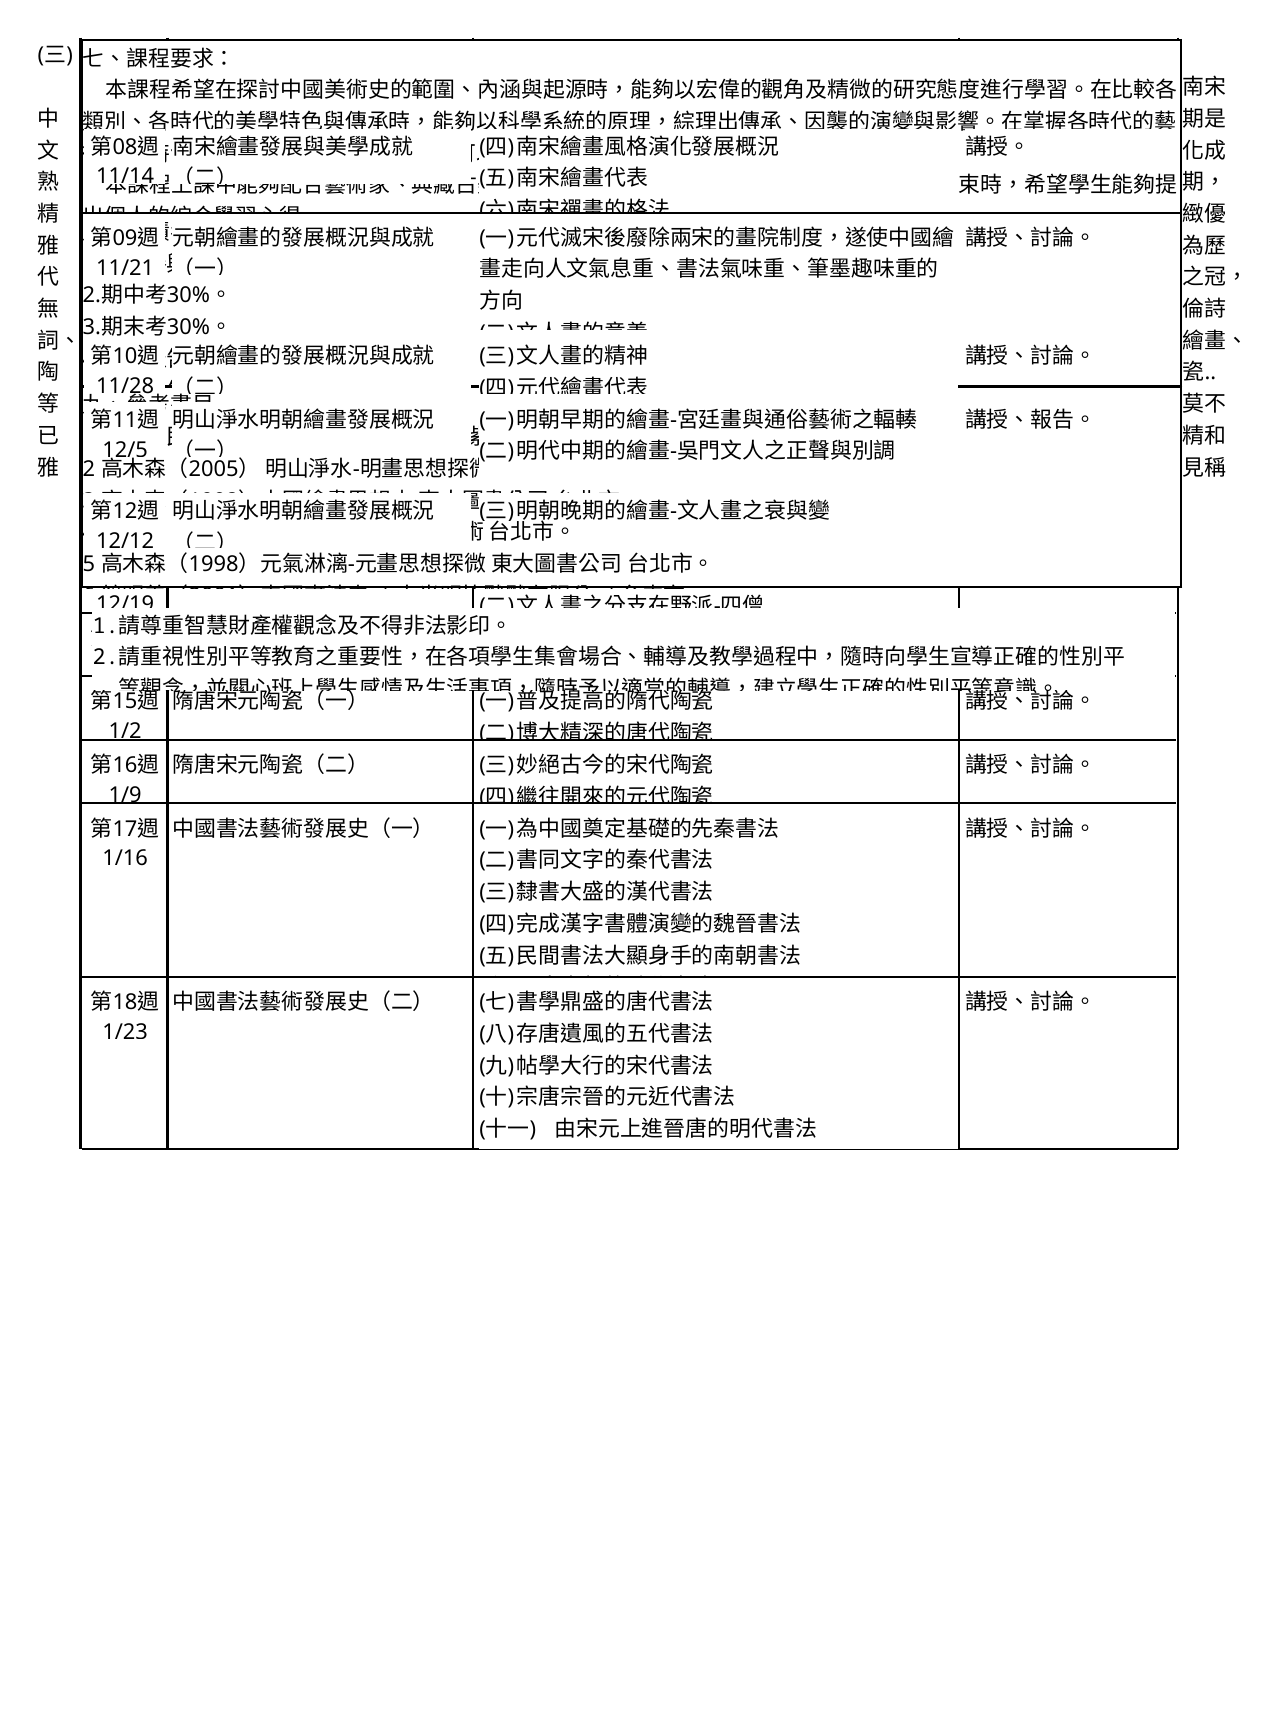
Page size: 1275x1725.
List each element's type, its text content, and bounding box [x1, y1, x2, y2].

text 第17週 [84, 811, 165, 842]
text (二) 博大精深的唐代陶瓷 [479, 715, 958, 738]
text (三) 妙絕古今的宋代陶瓷 [479, 747, 958, 779]
text 3.期末考30%。 [83, 307, 1180, 339]
text (十一) 由宋元上進晉唐的明代書法 [479, 1111, 958, 1143]
text 南宋繪畫發展與美學成就（二） [172, 129, 471, 184]
text 2 高木森（2005） 明山淨水-明畫思想探微 三民書局 台北市。 [958, 449, 1180, 481]
text 5 高木森（1998）元氣淋漓-元畫思想探微 東大圖書公司 台北市。 [83, 544, 1180, 576]
text 等觀念，並關心班上學生感情及生活事項，隨時予以適當的輔導，建立學生正確的性別平等意識。 [92, 671, 1175, 690]
text 3 高木森（1992）中國繪畫思想史 東大圖書公司 台北市。 [83, 481, 1180, 512]
text 講授、討論。 [965, 220, 1174, 247]
text (一) 元代滅宋後廢除兩宋的畫院制度，遂使中國繪畫走向人文氣息重、書法氣味重、筆墨趣味重的方向 [479, 220, 958, 315]
text (十二) 書道中興的清代書法 [479, 1143, 958, 1149]
text 明山淨水明朝繪畫發展概況（一） [172, 402, 471, 457]
text 12/19 [84, 588, 165, 611]
text 講授、討論。 [965, 690, 1174, 711]
text 1/16 [84, 842, 165, 866]
text (四) 元代繪畫代表 [479, 370, 958, 393]
text 12/12 [84, 524, 165, 548]
text 講授、報告。 [965, 402, 1174, 429]
text 隋唐宋元陶瓷（二） [172, 747, 471, 774]
text (八) 存唐遺風的五代書法 [479, 1016, 958, 1048]
text 本課程上課中能夠配合藝術家、典藏古美術、藝術教育等雜誌做課程學習延伸探討。在結束時，希望學生能夠提出個人的綜合學習心得。 [661, 165, 1180, 212]
text 4.書面報告10%。 [165, 339, 172, 371]
text 6 鐘明善（2001）中國書法史 正大光明比默默有限公司 台中市。 [83, 576, 1180, 586]
text 1 葉吉吉民（2003） 隋唐宋元陶瓷通論 紫禁城出版社 北京。 [958, 417, 1180, 449]
text (四) 完成漢字書體演變的魏晉書法 [479, 906, 958, 938]
text 八、成績考核 [83, 214, 1180, 244]
text (一) 為中國奠定基礎的先秦書法 [479, 811, 958, 842]
text 11/21 [84, 251, 165, 275]
text 七、課程要求： [83, 41, 1180, 70]
text (二) 文人畫之分支在野派-四僧 [479, 588, 958, 608]
text 2.請重視性別平等教育之重要性，在各項學生集會場合、輔導及教學過程中，隨時向學生宣導正確的性別平 [92, 639, 1175, 671]
text 元朝繪畫的發展概況與成就（一） [172, 220, 471, 275]
text (四) 繼往開來的元代陶瓷 [479, 779, 958, 802]
text 第16週 [84, 747, 165, 779]
text 1.請尊重智慧財產權觀念及不得非法影印。 [92, 608, 1175, 639]
text 講授、討論。 [965, 984, 1174, 1012]
text (二) 書同文字的秦代書法 [479, 842, 958, 874]
text 講授、討論。 [965, 811, 1174, 838]
text 本課程上課中能夠配合藝術家、典藏古美術、藝術教育等雜誌做課程學習延伸探討。在結束時，希望學生能夠提出個人的綜合學習心得。 [83, 165, 480, 212]
text 第12週 [84, 493, 165, 524]
text 隋唐宋元陶瓷（一） [172, 690, 471, 711]
text (六) 開唐先聲的隨代書法 [479, 969, 958, 976]
text 1.課堂參與討論20%。 [958, 244, 1180, 275]
text 1.課堂參與討論20%。 [471, 244, 479, 275]
text 4.書面報告10%。 [958, 339, 1180, 371]
text (七) 書學鼎盛的唐代書法 [479, 984, 958, 1016]
text 1/9 [84, 779, 165, 802]
text (六) 南宋禪畫的格法 [479, 192, 958, 211]
text 中國書法藝術發展史（二） [172, 984, 471, 1012]
text 本課程希望在探討中國美術史的範圍、內涵與起源時，能夠以宏偉的觀角及精微的研究態度進行學習。在比較各類別、各時代的美學特色與傳承時，能夠以科學系統的原理，綜理出傳承、因襲的演變與影響。在掌握各時代的藝術風格特色希望能夠與創作結合，理論可以引導啟發創作、創作可以驗證理論。 [83, 70, 1180, 165]
text 明山淨水明朝繪畫發展概況（二） [172, 493, 471, 548]
text [958, 275, 1180, 307]
text (一) 明朝早期的繪畫-宮廷畫與通俗藝術之輻輳 [479, 402, 958, 433]
text (三) 隸書大盛的漢代書法 [479, 874, 958, 906]
text 5.口頭報告10%。 [958, 371, 1180, 385]
text 講授。 [965, 129, 1174, 156]
text 講授、討論。 [965, 338, 1174, 366]
text (二) 文人畫的意義 [479, 315, 958, 330]
text 12/26 [84, 652, 92, 675]
text 中國書法藝術發展史（一） [172, 811, 471, 838]
text 11/14 [84, 160, 165, 184]
text 第10週 [84, 338, 165, 370]
text (三) 南宋中期是文化成熟期，精緻優雅為歷代之冠，無倫詩詞、繪畫、陶瓷..等莫不已精和雅見稱 [37, 37, 81, 481]
text (一) 普及提高的隋代陶瓷 [479, 690, 958, 715]
text (五) 民間書法大顯身手的南朝書法 [479, 938, 958, 969]
text (五) 南宋繪畫代表 [479, 160, 958, 192]
text 12/5 [84, 433, 165, 457]
text 1/2 [84, 715, 165, 738]
text (二) 明代中期的繪畫-吳門文人之正聲與別調 [479, 433, 958, 465]
text 11/28 [84, 370, 165, 393]
text 元朝繪畫的發展概況與成就（二） [172, 338, 471, 393]
text 2 高木森（2005） 明山淨水-明畫思想探微 三民書局 台北市。 [83, 449, 479, 481]
text 第18週 [84, 984, 165, 1016]
text 4 李霖燦（1998）中國美術史稿 雄獅美術 台北市。 [471, 512, 1180, 544]
text 1/23 [84, 1016, 165, 1039]
text 第11週 [84, 402, 165, 433]
text (三) 明朝晚期的繪畫-文人畫之衰與變 [479, 493, 958, 520]
text (九) 帖學大行的宋代書法 [479, 1048, 958, 1079]
text (三) 文人畫的精神 [479, 338, 958, 370]
text (十) 宗唐宗晉的元近代書法 [479, 1079, 958, 1111]
text (四) 南宋繪畫風格演化發展概況 [479, 129, 958, 160]
text 第09週 [84, 220, 165, 251]
text 第15週 [84, 683, 165, 715]
text 第14週 [84, 620, 92, 652]
text 講授、討論。 [965, 747, 1174, 774]
text 九、參考書目 [83, 388, 1180, 417]
text (三) 南宋中期是文化成熟期，精緻優雅為歷代之冠，無倫詩詞、繪畫、陶瓷..等莫不已精和雅見稱 [1179, 37, 1237, 481]
text 第08週 [84, 129, 165, 160]
text 2.期中考30%。 [83, 275, 479, 307]
text 4.書面報告10%。 [471, 339, 479, 371]
